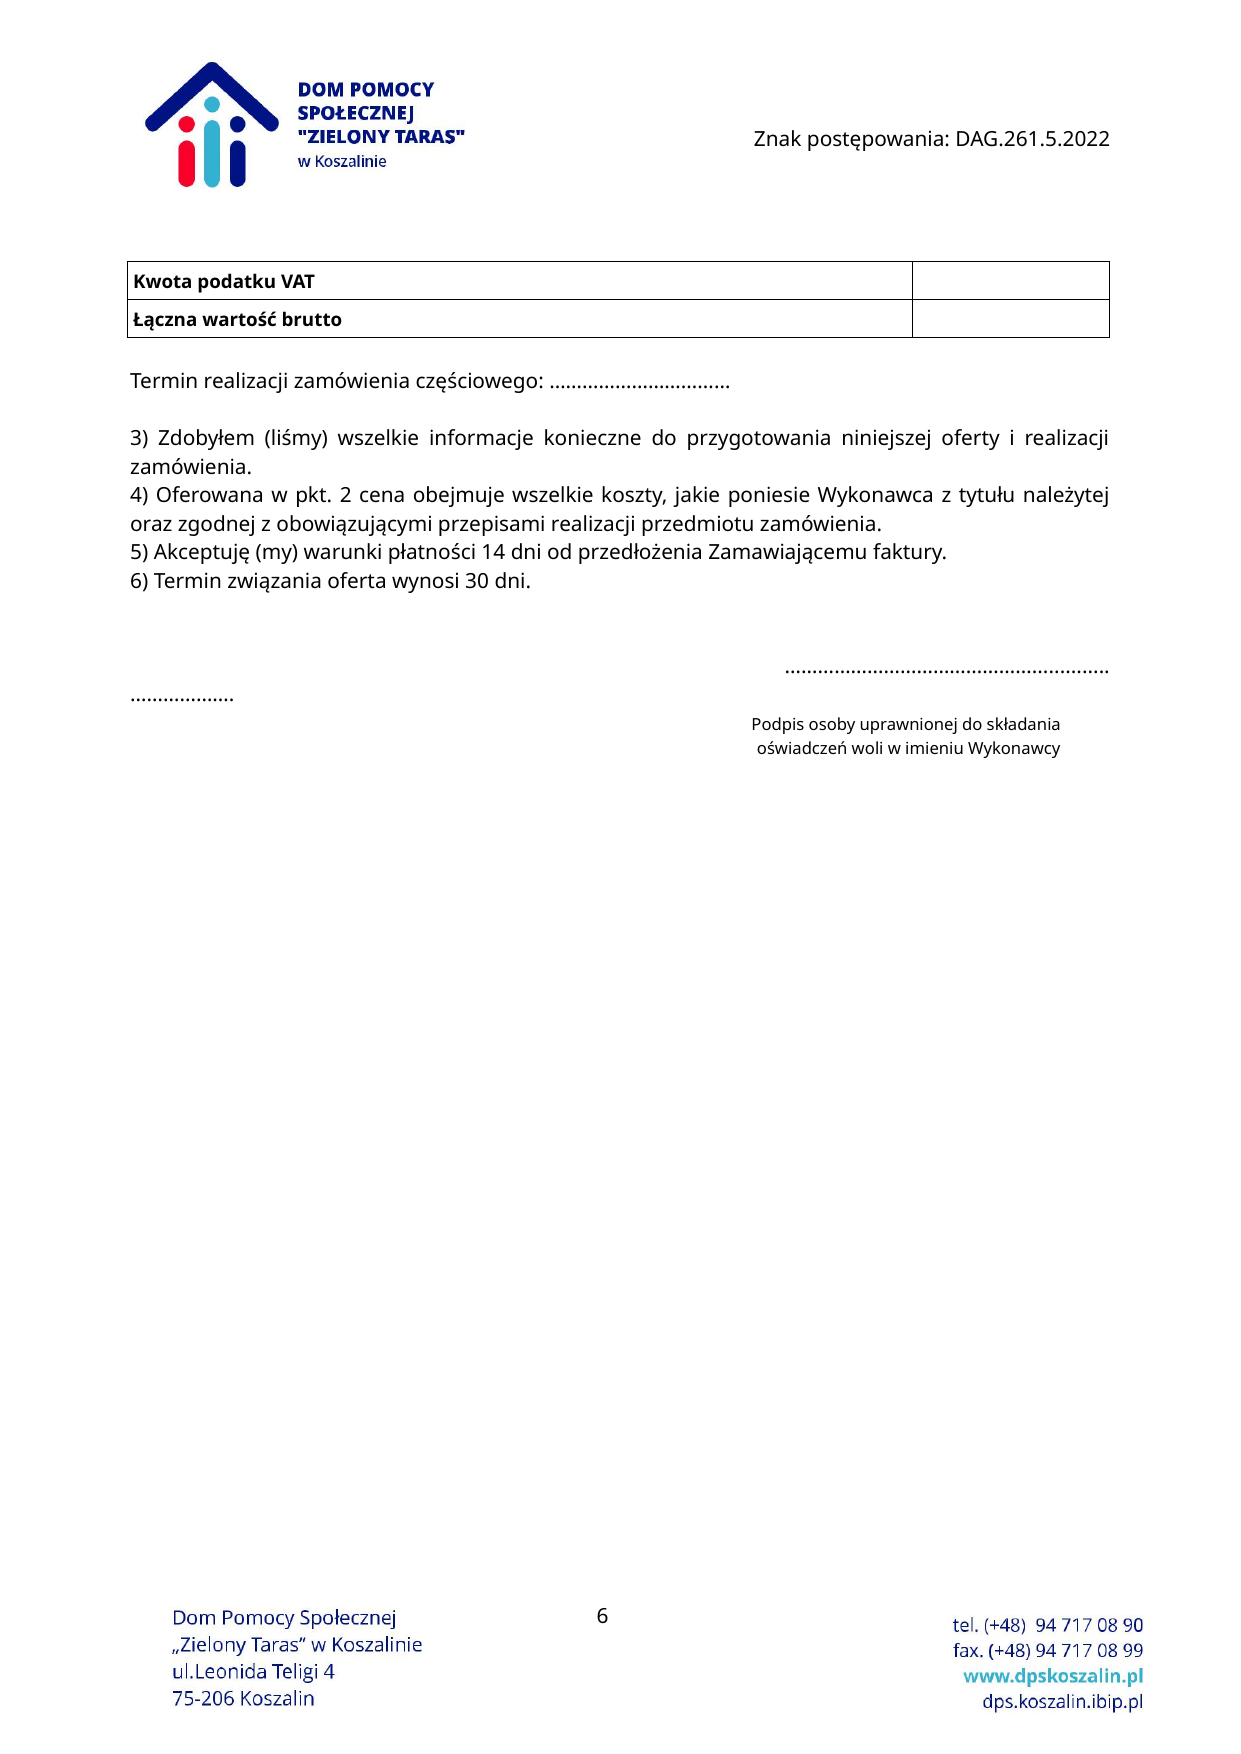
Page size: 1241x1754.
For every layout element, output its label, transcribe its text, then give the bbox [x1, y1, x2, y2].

table_cell [913, 262, 1109, 299]
table_cell Łączna wartość brutto [128, 300, 912, 337]
table_cell Kwota podatku VAT [128, 262, 912, 299]
list 4) Oferowana w pkt. 2 cena obejmuje wszelkie koszty, jakie poniesie Wykonawca z tytułu należytej oraz zgodnej z obowiązującymi przepisami realizacji przedmiotu zamówienia. [130, 480, 1110, 537]
list oświadczeń woli w imieniu Wykonawcy [197, 736, 1110, 759]
list 3) Zdobyłem (liśmy) wszelkie informacje konieczne do przygotowania niniejszej oferty i realizacji zamówienia. [130, 423, 1110, 480]
list Termin realizacji zamówienia częściowego: …………………………… [130, 367, 1110, 395]
list Podpis osoby uprawnionej do składania [197, 708, 1110, 736]
list 6) Termin związania oferta wynosi 30 dni. [130, 566, 1110, 594]
list ………………………………………..............………………. [130, 651, 1110, 708]
list 5) Akceptuję (my) warunki płatności 14 dni od przedłożenia Zamawiającemu faktury. [130, 537, 1110, 566]
table_cell [913, 300, 1109, 337]
